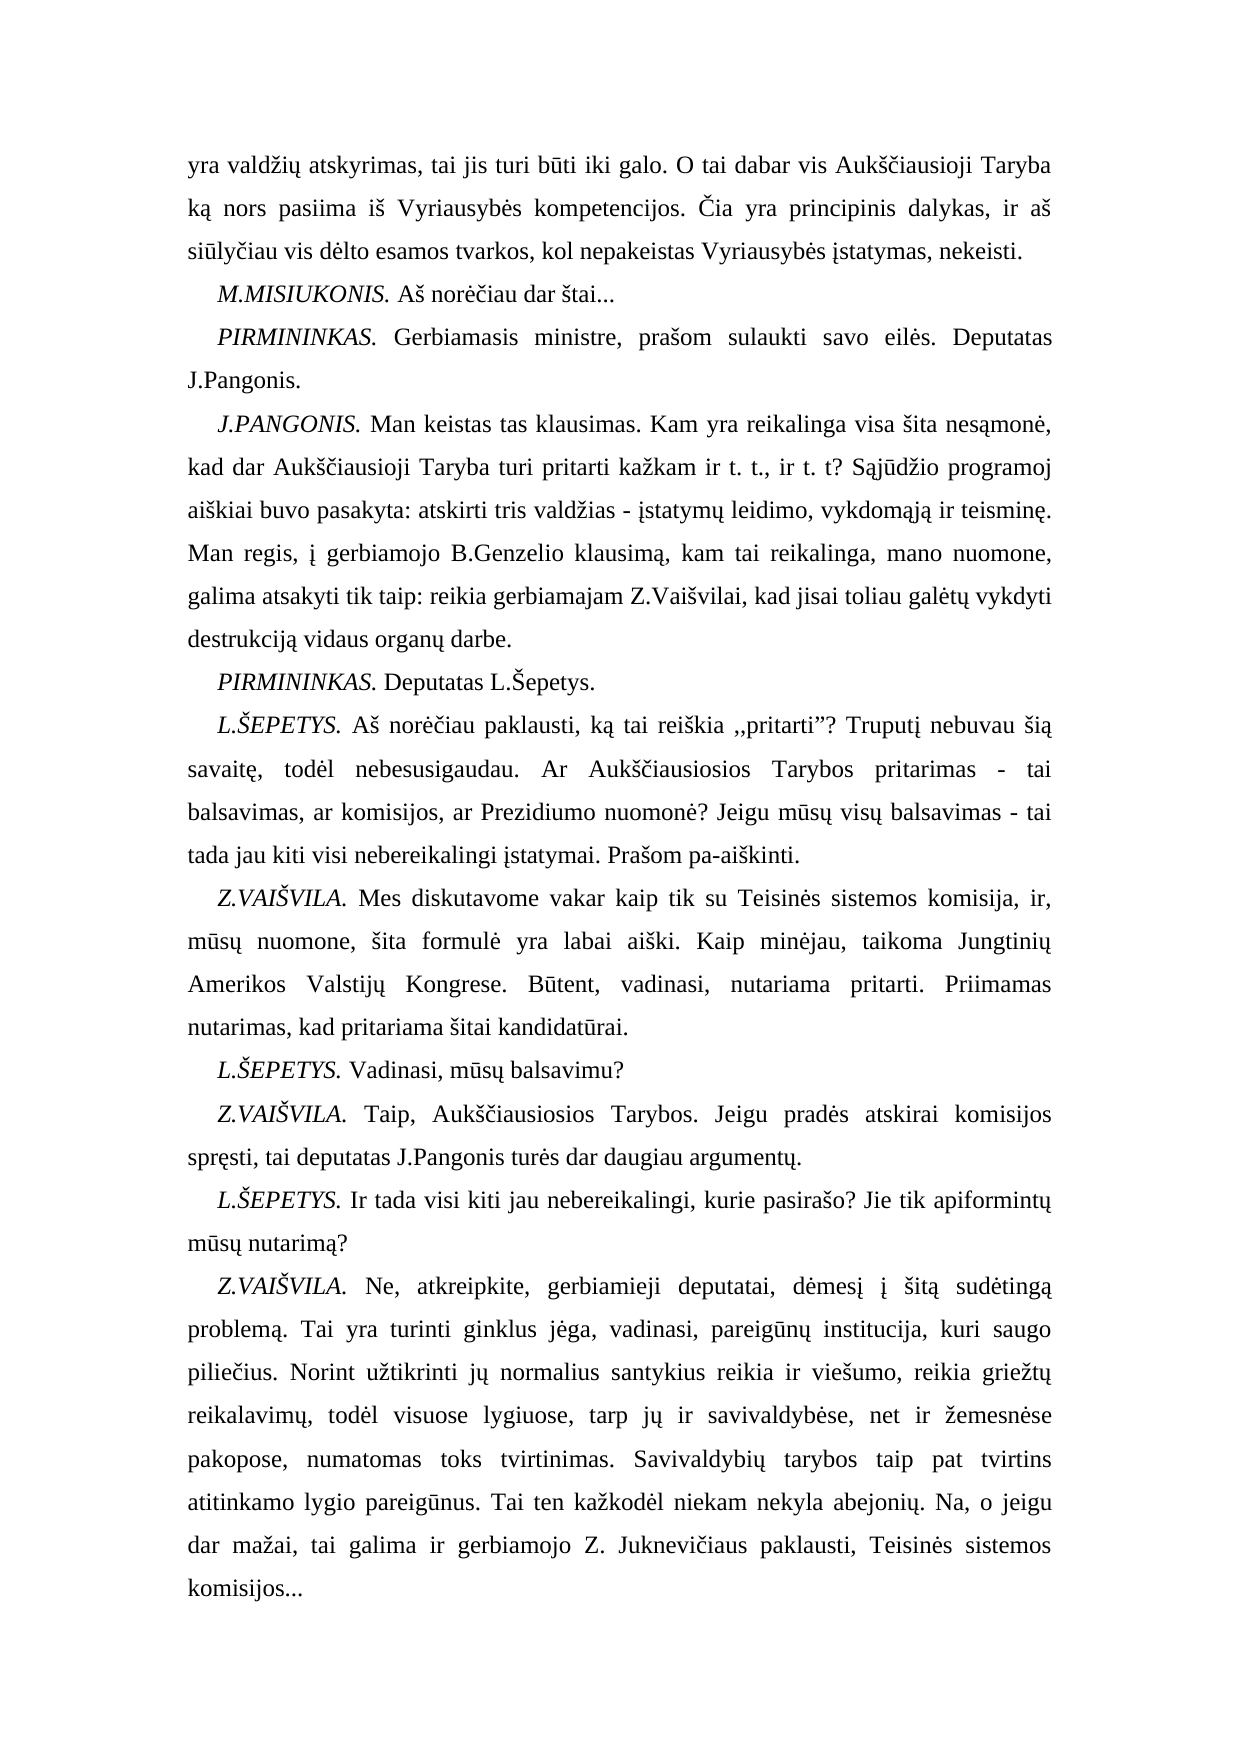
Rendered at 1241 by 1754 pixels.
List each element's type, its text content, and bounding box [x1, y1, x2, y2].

text M.MISIUKONIS. Aš norėčiau dar štai... [187, 279, 1053, 308]
text Z.VAIŠVILA. Taip, Aukščiausiosios Tarybos. Jeigu pradės atskirai komisijos spręsti, tai deputatas J.Pangonis turės dar daugiau argumentų. [187, 1099, 1053, 1171]
text PIRMININKAS. Deputatas L.Šepetys. [187, 667, 1053, 696]
text J.PANGONIS. Man keistas tas klausimas. Kam yra reikalinga visa šita nesąmonė, kad dar Aukščiausioji Taryba turi pritarti kažkam ir t. t., ir t. t? Sąjūdžio programoj aiškiai buvo pasakyta: atskirti tris valdžias - įstatymų leidimo, vykdomąją ir teisminę. Man regis, į gerbiamojo B.Genzelio klausimą, kam tai reikalinga, mano nuomone, galima atsakyti tik taip: reikia gerbiamajam Z.Vaišvilai, kad jisai toliau galėtų vykdyti destrukciją vidaus organų darbe. [187, 409, 1053, 653]
text L.ŠEPETYS. Aš norėčiau paklausti, ką tai reiškia ,,pritarti”? Truputį nebuvau šią savaitę, todėl nebesusigaudau. Ar Aukščiausiosios Tarybos pritarimas - tai balsavimas, ar komisijos, ar Prezidiumo nuomonė? Jeigu mūsų visų balsavimas - tai tada jau kiti visi nebereikalingi įstatymai. Prašom pa-aiškinti. [187, 711, 1053, 869]
text Z.VAIŠVILA. Mes diskutavome vakar kaip tik su Teisinės sistemos komisija, ir, mūsų nuomone, šita formulė yra labai aiški. Kaip minėjau, taikoma Jungtinių Amerikos Valstijų Kongrese. Būtent, vadinasi, nutariama pritarti. Priimamas nutarimas, kad pritariama šitai kandidatūrai. [187, 883, 1053, 1041]
text yra valdžių atskyrimas, tai jis turi būti iki galo. O tai dabar vis Aukščiausioji Taryba ką nors pasiima iš Vyriausybės kompetencijos. Čia yra principinis dalykas, ir aš siūlyčiau vis dėlto esamos tvarkos, kol nepakeistas Vyriausybės įstatymas, nekeisti. [187, 150, 1053, 265]
text Z.VAIŠVILA. Ne, atkreipkite, gerbiamieji deputatai, dėmesį į šitą sudėtingą problemą. Tai yra turinti ginklus jėga, vadinasi, pareigūnų institucija, kuri saugo piliečius. Norint užtikrinti jų normalius santykius reikia ir viešumo, reikia griežtų reikalavimų, todėl visuose lygiuose, tarp jų ir savivaldybėse, net ir žemesnėse pakopose, numatomas toks tvirtinimas. Savivaldybių tarybos taip pat tvirtins atitinkamo lygio pareigūnus. Tai ten kažkodėl niekam nekyla abejonių. Na, o jeigu dar mažai, tai galima ir gerbiamojo Z. Juknevičiaus paklausti, Teisinės sistemos komisijos... [187, 1271, 1053, 1602]
text L.ŠEPETYS. Ir tada visi kiti jau nebereikalingi, kurie pasirašo? Jie tik apiformintų mūsų nutarimą? [187, 1185, 1053, 1257]
text PIRMININKAS. Gerbiamasis ministre, prašom sulaukti savo eilės. Deputatas J.Pangonis. [187, 322, 1053, 394]
text L.ŠEPETYS. Vadinasi, mūsų balsavimu? [187, 1056, 1053, 1084]
